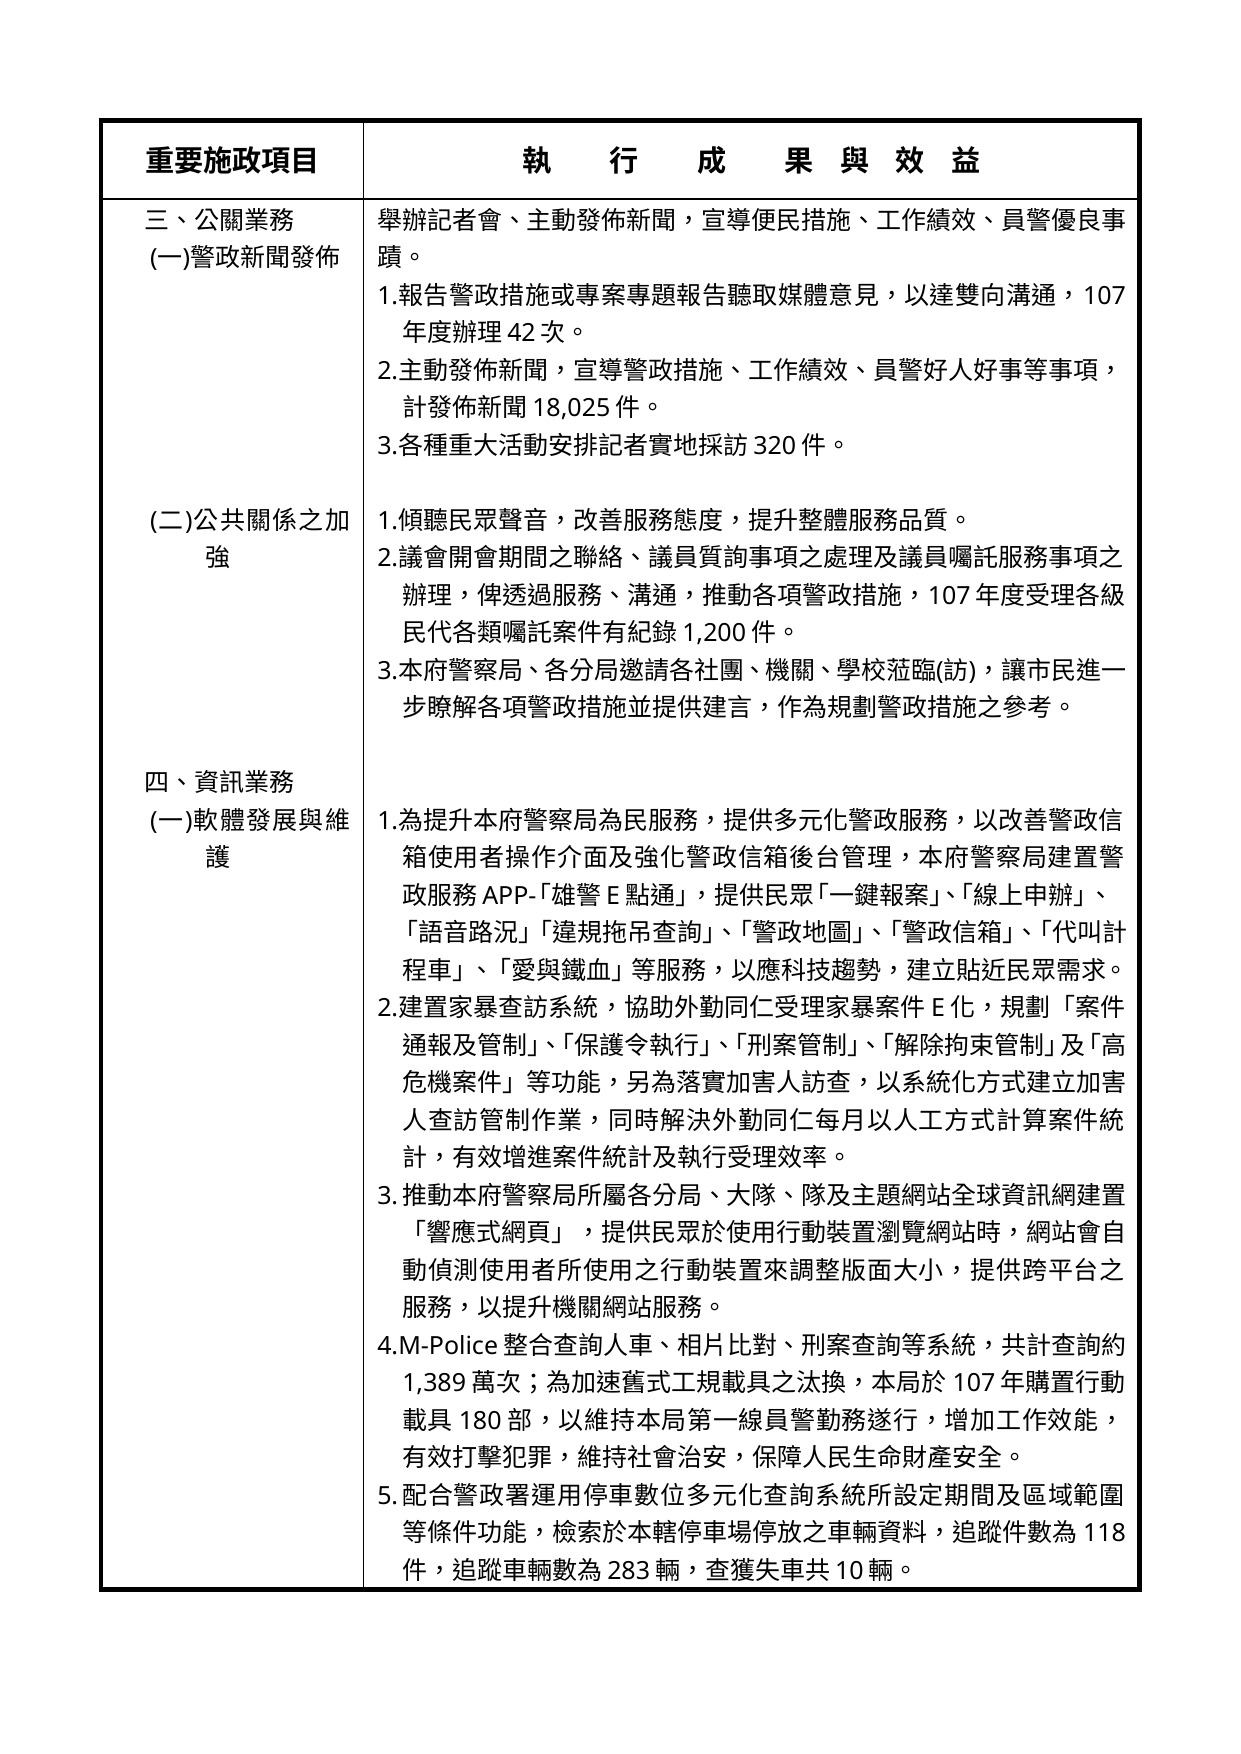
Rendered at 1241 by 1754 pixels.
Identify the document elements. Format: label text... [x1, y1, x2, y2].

table_cell 舉辦記者會、主動發佈新聞，宣導便民措施、工作績效、員警優良事蹟。 1.報告警政措施或專案專題報告聽取媒體意見，以達雙向溝通，107年度辦理42次。 2.主動發佈新聞，宣導警政措施、工作績效、員警好人好事等事項，計發佈新聞18,025件。 3.各種重大活動安排記者實地採訪320件。 1.傾聽民眾聲音，改善服務態度，提升整體服務品質。 2.議會開會期間之聯絡、議員質詢事項之處理及議員囑託服務事項之辦理，俾透過服務、溝通，推動各項警政措施，107年度受理各級民代各類囑託案件有紀錄1,200件。 3.本府警察局、各分局邀請各社團、機關、學校蒞臨(訪)，讓市民進一步瞭解各項警政措施並提供建言，作為規劃警政措施之參考。 1.為提升本府警察局為民服務，提供多元化警政服務，以改善警政信箱使用者操作介面及強化警政信箱後台管理，本府警察局建置警政服務APP-「雄警E點通」，提供民眾「一鍵報案」、「線上申辦」、「語音路況」「違規拖吊查詢」、「警政地圖」、「警政信箱」、「代叫計程車」、「愛與鐵血」等服務，以應科技趨勢，建立貼近民眾需求。 2.建置家暴查訪系統，協助外勤同仁受理家暴案件E化，規劃「案件通報及管制」、「保護令執行」、「刑案管制」、「解除拘束管制」及「高危機案件」等功能，另為落實加害人訪查，以系統化方式建立加害人查訪管制作業，同時解決外勤同仁每月以人工方式計算案件統計，有效增進案件統計及執行受理效率。 3. 推動本府警察局所屬各分局、大隊、隊及主題網站全球資訊網建置「響應式網頁」，提供民眾於使用行動裝置瀏覽網站時，網站會自動偵測使用者所使用之行動裝置來調整版面大小，提供跨平台之服務，以提升機關網站服務。 4.M-Police整合查詢人車、相片比對、刑案查詢等系統，共計查詢約1,389萬次；為加速舊式工規載具之汰換，本局於107年購置行動載具180部，以維持本局第一線員警勤務遂行，增加工作效能，有效打擊犯罪，維持社會治安，保障人民生命財產安全。 5. 配合警政署運用停車數位多元化查詢系統所設定期間及區域範圍等條件功能，檢索於本轄停車場停放之車輛資料，追蹤件數為118件，追蹤車輛數為283輛，查獲失車共10輛。 [364, 200, 1137, 1587]
table_header 執 行 成 果 與 效 益 [364, 123, 1137, 198]
table_header 重要施政項目 [103, 123, 363, 198]
table_cell 三、公關業務 (一)警政新聞發佈 (二)公共關係之加強 四、資訊業務 (一)軟體發展與維護 [103, 200, 363, 1587]
